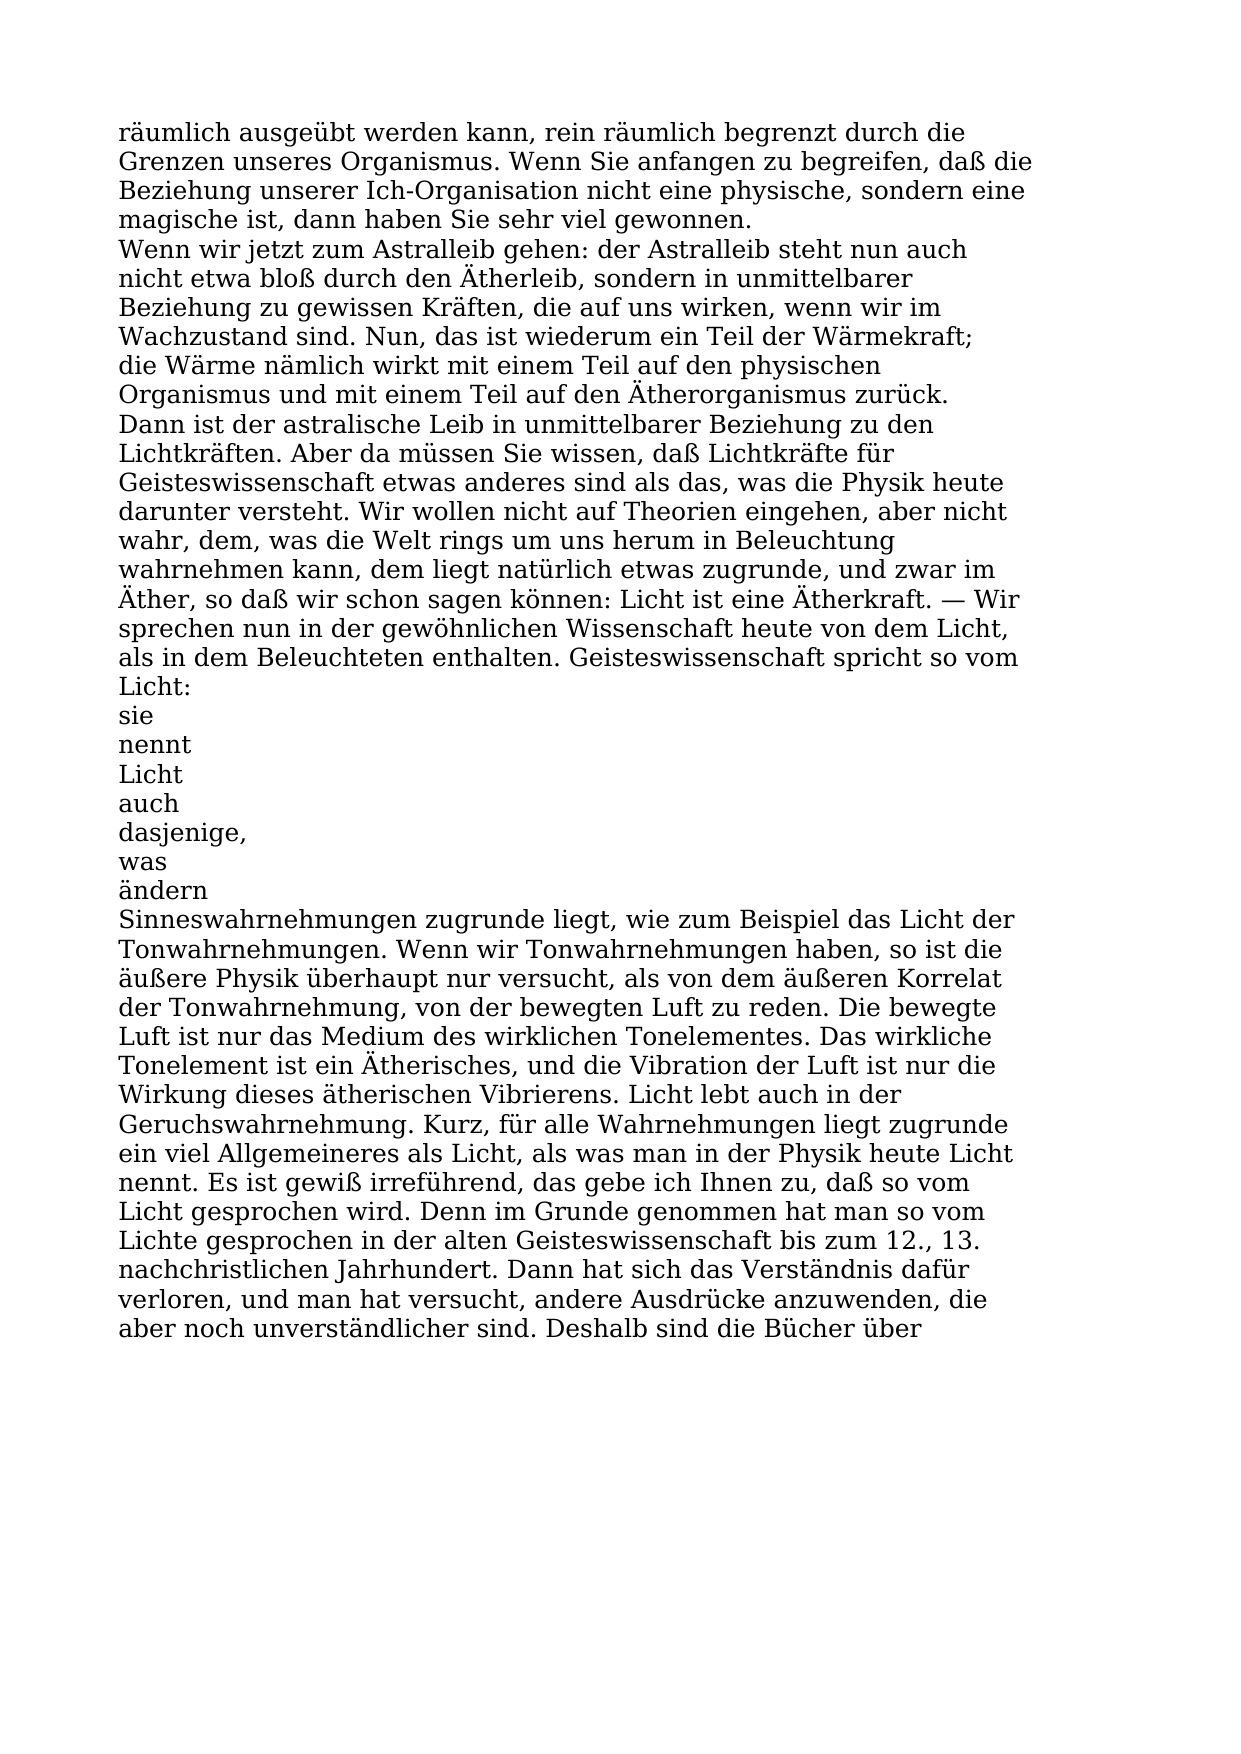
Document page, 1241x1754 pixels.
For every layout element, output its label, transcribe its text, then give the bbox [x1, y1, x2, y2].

text räumlich ausgeübt werden kann, rein räumlich begrenzt durch die [118, 118, 1122, 147]
text nennt. Es ist gewiß irreführend, das gebe ich Ihnen zu, daß so vom [118, 1168, 1122, 1197]
text Tonwahrnehmungen. Wenn wir Tonwahrnehmungen haben, so ist die [118, 935, 1122, 964]
text Licht [118, 760, 1122, 789]
text die Wärme nämlich wirkt mit einem Teil auf den physischen [118, 351, 1122, 381]
text Lichte gesprochen in der alten Geisteswissenschaft bis zum 12., 13. [118, 1226, 1122, 1256]
text ein viel Allgemeineres als Licht, als was man in der Physik heute Licht [118, 1139, 1122, 1168]
text magische ist, dann haben Sie sehr viel gewonnen. [118, 206, 1122, 235]
text Luft ist nur das Medium des wirklichen Tonelementes. Das wirkliche [118, 1022, 1122, 1051]
text als in dem Beleuchteten enthalten. Geisteswissenschaft spricht so vom [118, 643, 1122, 672]
text sprechen nun in der gewöhnlichen Wissenschaft heute von dem Licht, [118, 614, 1122, 643]
text Beziehung unserer Ich-Organisation nicht eine physische, sondern eine [118, 176, 1122, 206]
text ändern [118, 876, 1122, 906]
text Wirkung dieses ätherischen Vibrierens. Licht lebt auch in der [118, 1081, 1122, 1110]
text aber noch unverständlicher sind. Deshalb sind die Bücher über [118, 1314, 1122, 1343]
text Licht: [118, 672, 1122, 701]
text dasjenige, [118, 818, 1122, 847]
text sie [118, 701, 1122, 731]
text wahr, dem, was die Welt rings um uns herum in Beleuchtung [118, 526, 1122, 556]
text Organismus und mit einem Teil auf den Ätherorganismus zurück. [118, 381, 1122, 410]
text Geruchswahrnehmung. Kurz, für alle Wahrnehmungen liegt zugrunde [118, 1110, 1122, 1139]
text darunter versteht. Wir wollen nicht auf Theorien eingehen, aber nicht [118, 497, 1122, 526]
text auch [118, 789, 1122, 818]
text wahrnehmen kann, dem liegt natürlich etwas zugrunde, und zwar im [118, 556, 1122, 585]
text Sinneswahrnehmungen zugrunde liegt, wie zum Beispiel das Licht der [118, 906, 1122, 935]
text der Tonwahrnehmung, von der bewegten Luft zu reden. Die bewegte [118, 993, 1122, 1022]
text verloren, und man hat versucht, andere Ausdrücke anzuwenden, die [118, 1285, 1122, 1314]
text Geisteswissenschaft etwas anderes sind als das, was die Physik heute [118, 468, 1122, 497]
text nennt [118, 731, 1122, 760]
text Äther, so daß wir schon sagen können: Licht ist eine Ätherkraft. — Wir [118, 585, 1122, 614]
text Licht gesprochen wird. Denn im Grunde genommen hat man so vom [118, 1197, 1122, 1226]
text Tonelement ist ein Ätherisches, und die Vibration der Luft ist nur die [118, 1051, 1122, 1081]
text nicht etwa bloß durch den Ätherleib, sondern in unmittelbarer [118, 264, 1122, 293]
text Wenn wir jetzt zum Astralleib gehen: der Astralleib steht nun auch [118, 235, 1122, 264]
text Dann ist der astralische Leib in unmittelbarer Beziehung zu den [118, 410, 1122, 439]
text äußere Physik überhaupt nur versucht, als von dem äußeren Korrelat [118, 964, 1122, 993]
text was [118, 847, 1122, 876]
text nachchristlichen Jahrhundert. Dann hat sich das Verständnis dafür [118, 1256, 1122, 1285]
text Wachzustand sind. Nun, das ist wiederum ein Teil der Wärmekraft; [118, 322, 1122, 351]
text Lichtkräften. Aber da müssen Sie wissen, daß Lichtkräfte für [118, 439, 1122, 468]
text Grenzen unseres Organismus. Wenn Sie anfangen zu begreifen, daß die [118, 147, 1122, 176]
text Beziehung zu gewissen Kräften, die auf uns wirken, wenn wir im [118, 293, 1122, 322]
